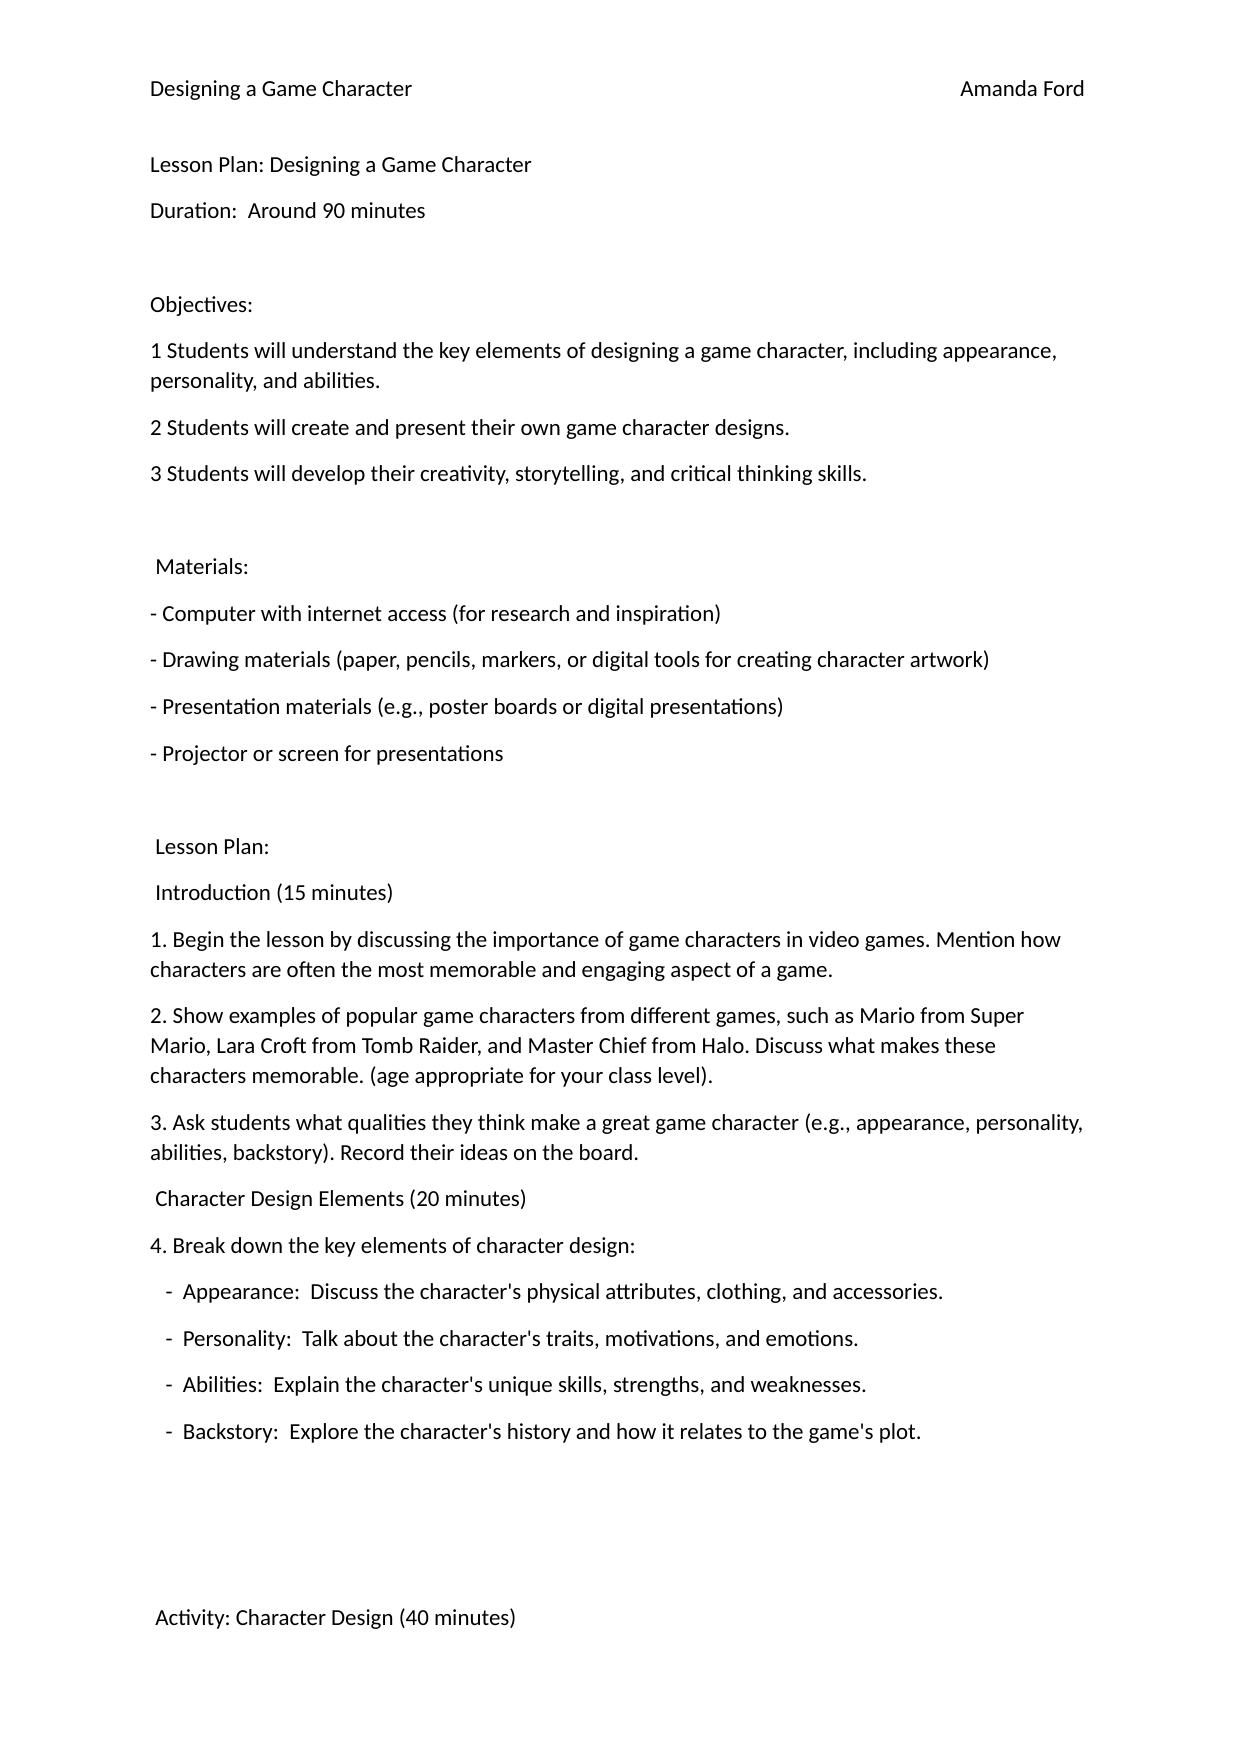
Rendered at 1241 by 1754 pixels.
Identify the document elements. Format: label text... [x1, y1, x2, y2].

text - Computer with internet access (for research and inspiration) [150, 599, 1090, 627]
text - Appearance: Discuss the character's physical attributes, clothing, and accessories. [150, 1277, 1090, 1305]
text 4. Break down the key elements of character design: [150, 1231, 1090, 1259]
text 3. Ask students what qualities they think make a great game character (e.g., appearance, personality, abilities, backstory). Record their ideas on the board. [150, 1108, 1090, 1166]
text - Projector or screen for presentations [150, 739, 1090, 767]
text Objectives: [150, 290, 1090, 318]
text 1. Begin the lesson by discussing the importance of game characters in video games. Mention how characters are often the most memorable and engaging aspect of a game. [150, 925, 1090, 983]
text Introduction (15 minutes) [150, 878, 1090, 906]
text 2 Students will create and present their own game character designs. [150, 413, 1090, 441]
text Materials: [150, 552, 1090, 580]
text - Presentation materials (e.g., poster boards or digital presentations) [150, 692, 1090, 720]
text 3 Students will develop their creativity, storytelling, and critical thinking skills. [150, 459, 1090, 487]
text - Backstory: Explore the character's history and how it relates to the game's plot. [150, 1417, 1090, 1445]
text Lesson Plan: [150, 832, 1090, 860]
text 1 Students will understand the key elements of designing a game character, including appearance, personality, and abilities. [150, 336, 1090, 394]
text - Abilities: Explain the character's unique skills, strengths, and weaknesses. [150, 1370, 1090, 1398]
text Character Design Elements (20 minutes) [150, 1184, 1090, 1212]
text Activity: Character Design (40 minutes) [150, 1603, 1090, 1631]
text - Personality: Talk about the character's traits, motivations, and emotions. [150, 1324, 1090, 1352]
text Lesson Plan: Designing a Game Character [150, 150, 1090, 178]
text - Drawing materials (paper, pencils, markers, or digital tools for creating character artwork) [150, 646, 1090, 673]
text Duration: Around 90 minutes [150, 197, 1090, 224]
text 2. Show examples of popular game characters from different games, such as Mario from Super Mario, Lara Croft from Tomb Raider, and Master Chief from Halo. Discuss what makes these characters memorable. (age appropriate for your class level). [150, 1001, 1090, 1089]
